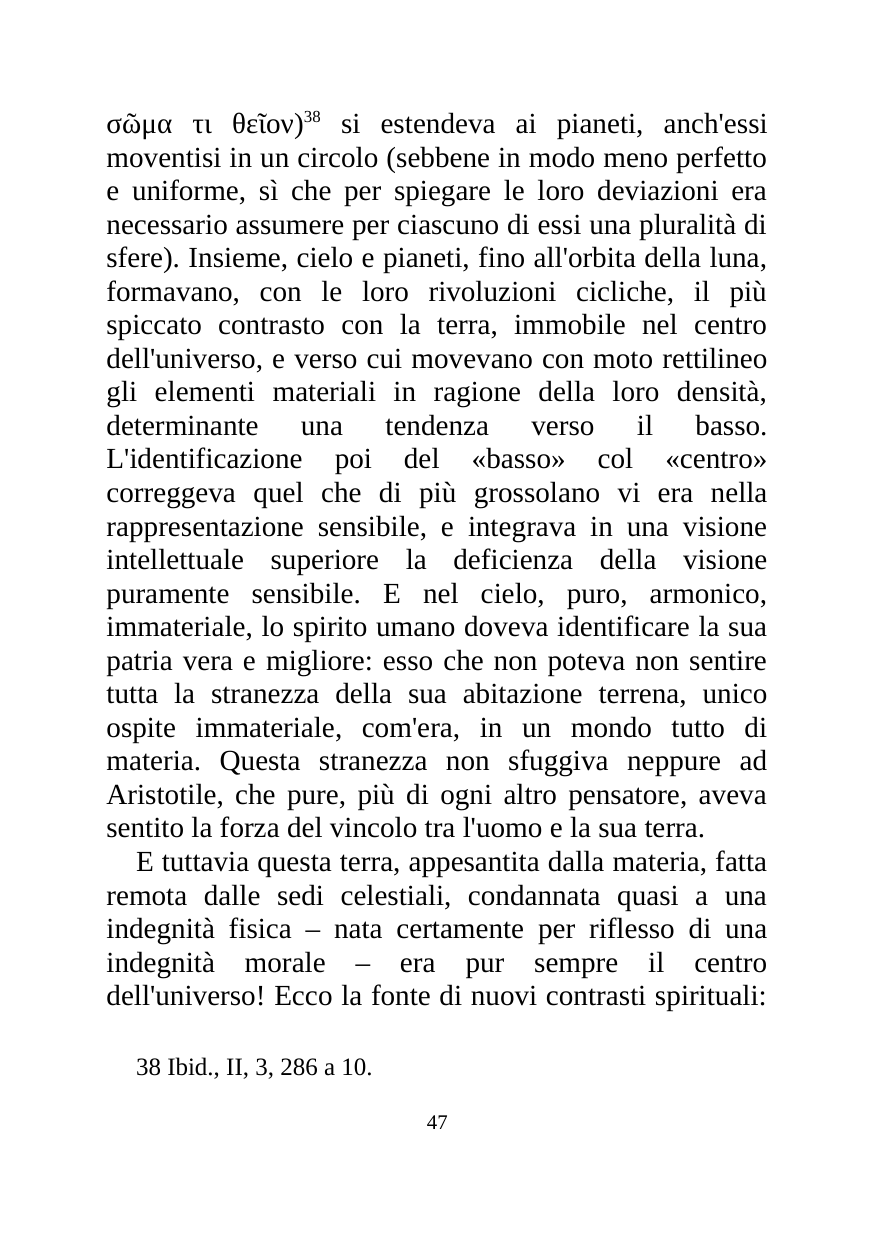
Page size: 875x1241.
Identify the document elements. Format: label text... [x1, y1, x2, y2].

text E tuttavia questa terra, appesantita dalla materia, fatta remota dalle sedi celestiali, condannata quasi a una indegnità fisica – nata certamente per riflesso di una indegnità morale – era pur sempre il centro dell'universo! Ecco la fonte di nuovi contrasti spirituali: [106, 844, 768, 1012]
text σῶμα τι θεῖον) si estendeva ai pianeti, anch'essi moventisi in un circolo (sebbene in modo meno perfetto e uniforme, sì che per spiegare le loro deviazioni era necessario assumere per ciascuno di essi una pluralità di sfere). Insieme, cielo e pianeti, fino all'orbita della luna, formavano, con le loro rivoluzioni cicliche, il più spiccato contrasto con la terra, immobile nel centro dell'universo, e verso cui movevano con moto rettilineo gli elementi materiali in ragione della loro densità, determinante una tendenza verso il basso. L'identificazione poi del «basso» col «centro» correggeva quel che di più grossolano vi era nella rappresentazione sensibile, e integrava in una visione intellettuale superiore la deficienza della visione puramente sensibile. E nel cielo, puro, armonico, immateriale, lo spirito umano doveva identificare la sua patria vera e migliore: esso che non poteva non sentire tutta la stranezza della sua abitazione terrena, unico ospite immateriale, com'era, in un mondo tutto di materia. Questa stranezza non sfuggiva neppure ad Aristotile, che pure, più di ogni altro pensatore, aveva sentito la forza del vincolo tra l'uomo e la sua terra. [106, 106, 768, 844]
text Ibid., II, 3, 286 a 10. [106, 1052, 768, 1080]
